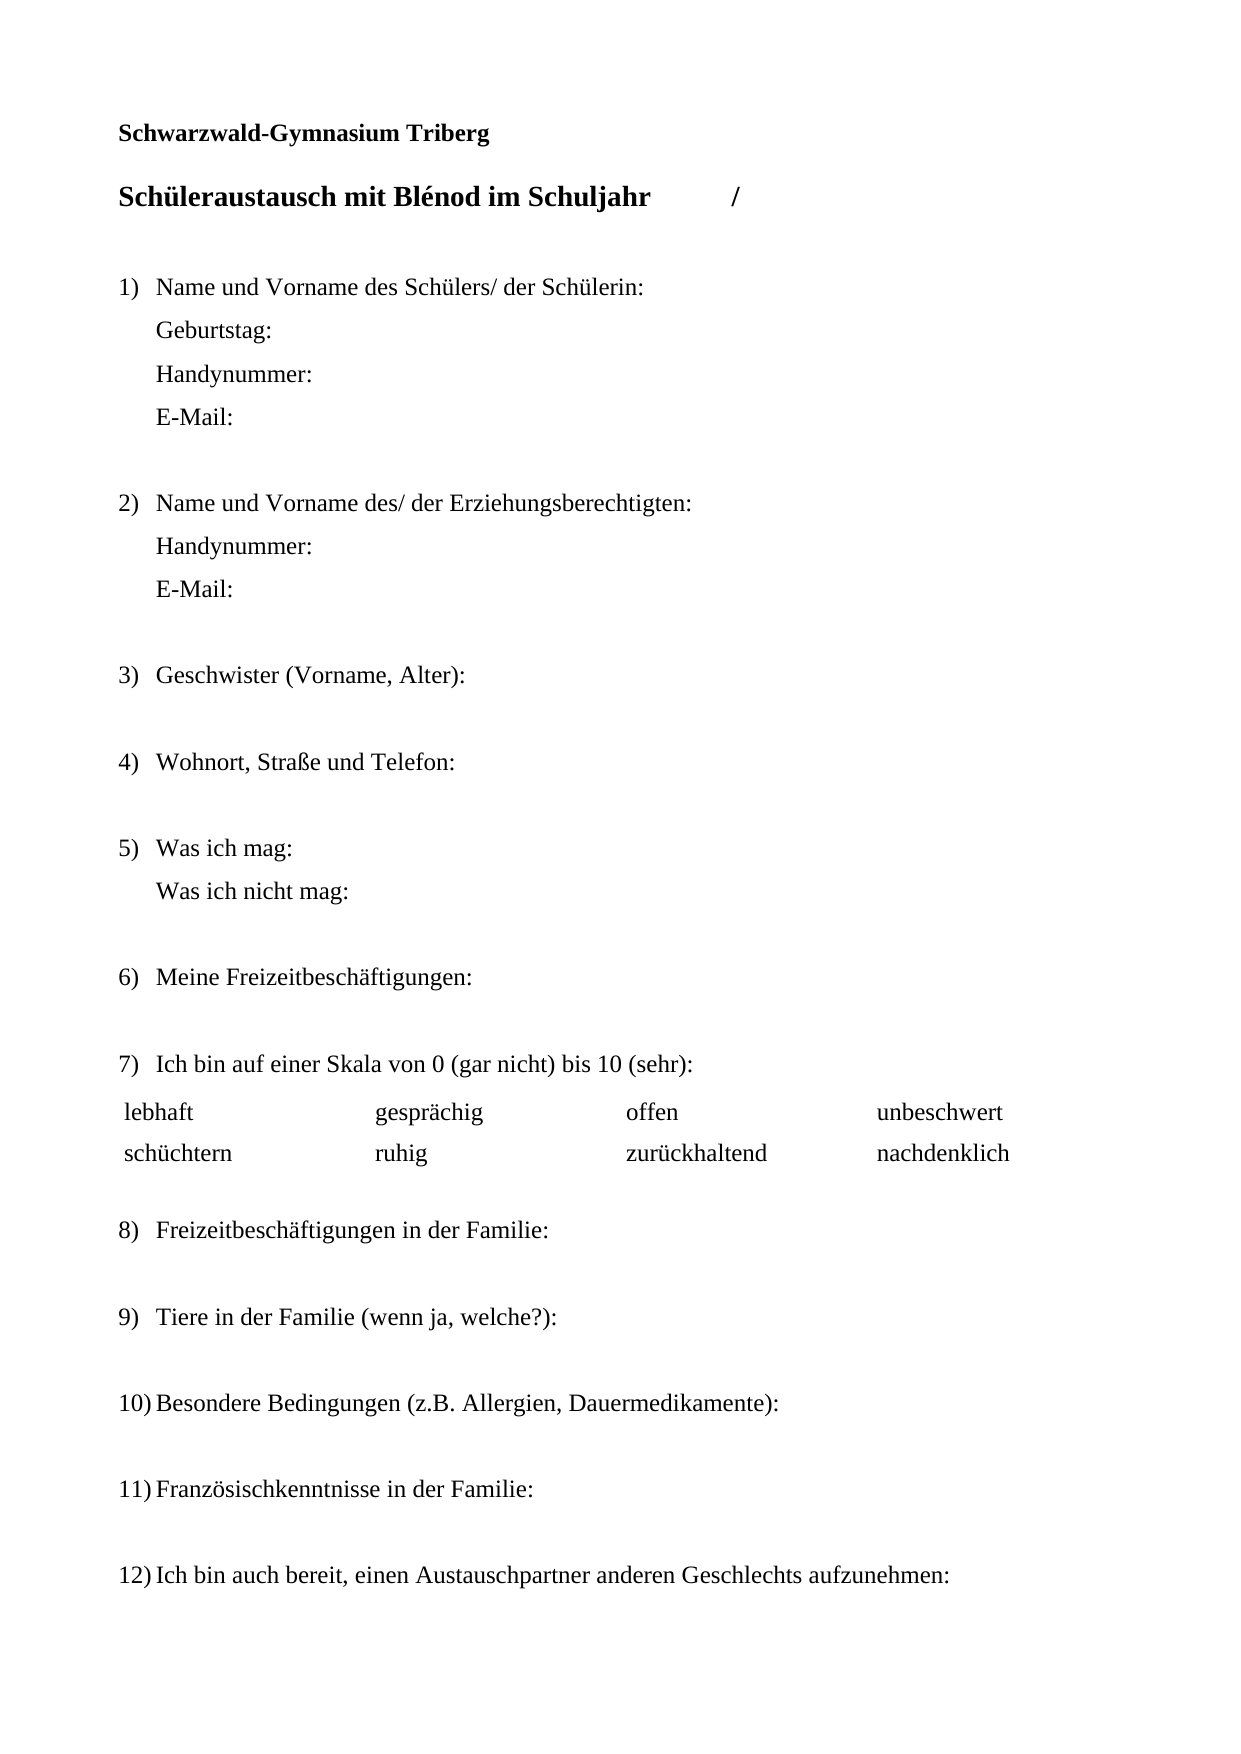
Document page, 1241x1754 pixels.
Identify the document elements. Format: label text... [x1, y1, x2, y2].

table_cell [546, 1132, 620, 1172]
list Name und Vorname des/ der Erziehungsberechtigten: [118, 488, 1122, 517]
table_header unbeschwert [871, 1092, 1048, 1132]
list Ich bin auch bereit, einen Austauschpartner anderen Geschlechts aufzunehmen: [118, 1560, 1122, 1589]
table_cell ruhig [369, 1132, 546, 1172]
list Geburtstag: [118, 316, 1122, 344]
table_cell schüchtern [118, 1132, 295, 1172]
table_header gesprächig [369, 1092, 546, 1132]
list Wohnort, Straße und Telefon: [118, 747, 1122, 776]
table_cell nachdenklich [871, 1132, 1048, 1172]
list Ich bin auf einer Skala von 0 (gar nicht) bis 10 (sehr): [118, 1049, 1122, 1077]
list E-Mail: [118, 402, 1122, 431]
table_header lebhaft [118, 1092, 295, 1132]
list Name und Vorname des Schülers/ der Schülerin: [118, 272, 1122, 301]
table_header [295, 1092, 369, 1132]
list Handynummer: [118, 359, 1122, 387]
table_cell [1048, 1132, 1122, 1172]
list E-Mail: [118, 574, 1122, 603]
text Schwarzwald-Gymnasium Triberg [118, 118, 1122, 147]
list Besondere Bedingungen (z.B. Allergien, Dauermedikamente): [118, 1388, 1122, 1417]
list Was ich mag: [118, 833, 1122, 862]
list Tiere in der Familie (wenn ja, welche?): [118, 1302, 1122, 1330]
table_header [546, 1092, 620, 1132]
table_header [797, 1092, 871, 1132]
table_cell zurückhaltend [620, 1132, 797, 1172]
table_header offen [620, 1092, 797, 1132]
table_cell [797, 1132, 871, 1172]
list Was ich nicht mag: [118, 876, 1122, 905]
list Freizeitbeschäftigungen in der Familie: [118, 1215, 1122, 1244]
text Schüleraustausch mit Blénod im Schuljahr / [118, 179, 1122, 212]
list Französischkenntnisse in der Familie: [118, 1474, 1122, 1503]
list Handynummer: [118, 531, 1122, 560]
list Geschwister (Vorname, Alter): [118, 661, 1122, 689]
list Meine Freizeitbeschäftigungen: [118, 962, 1122, 991]
table_cell [295, 1132, 369, 1172]
table_header [1048, 1092, 1122, 1132]
